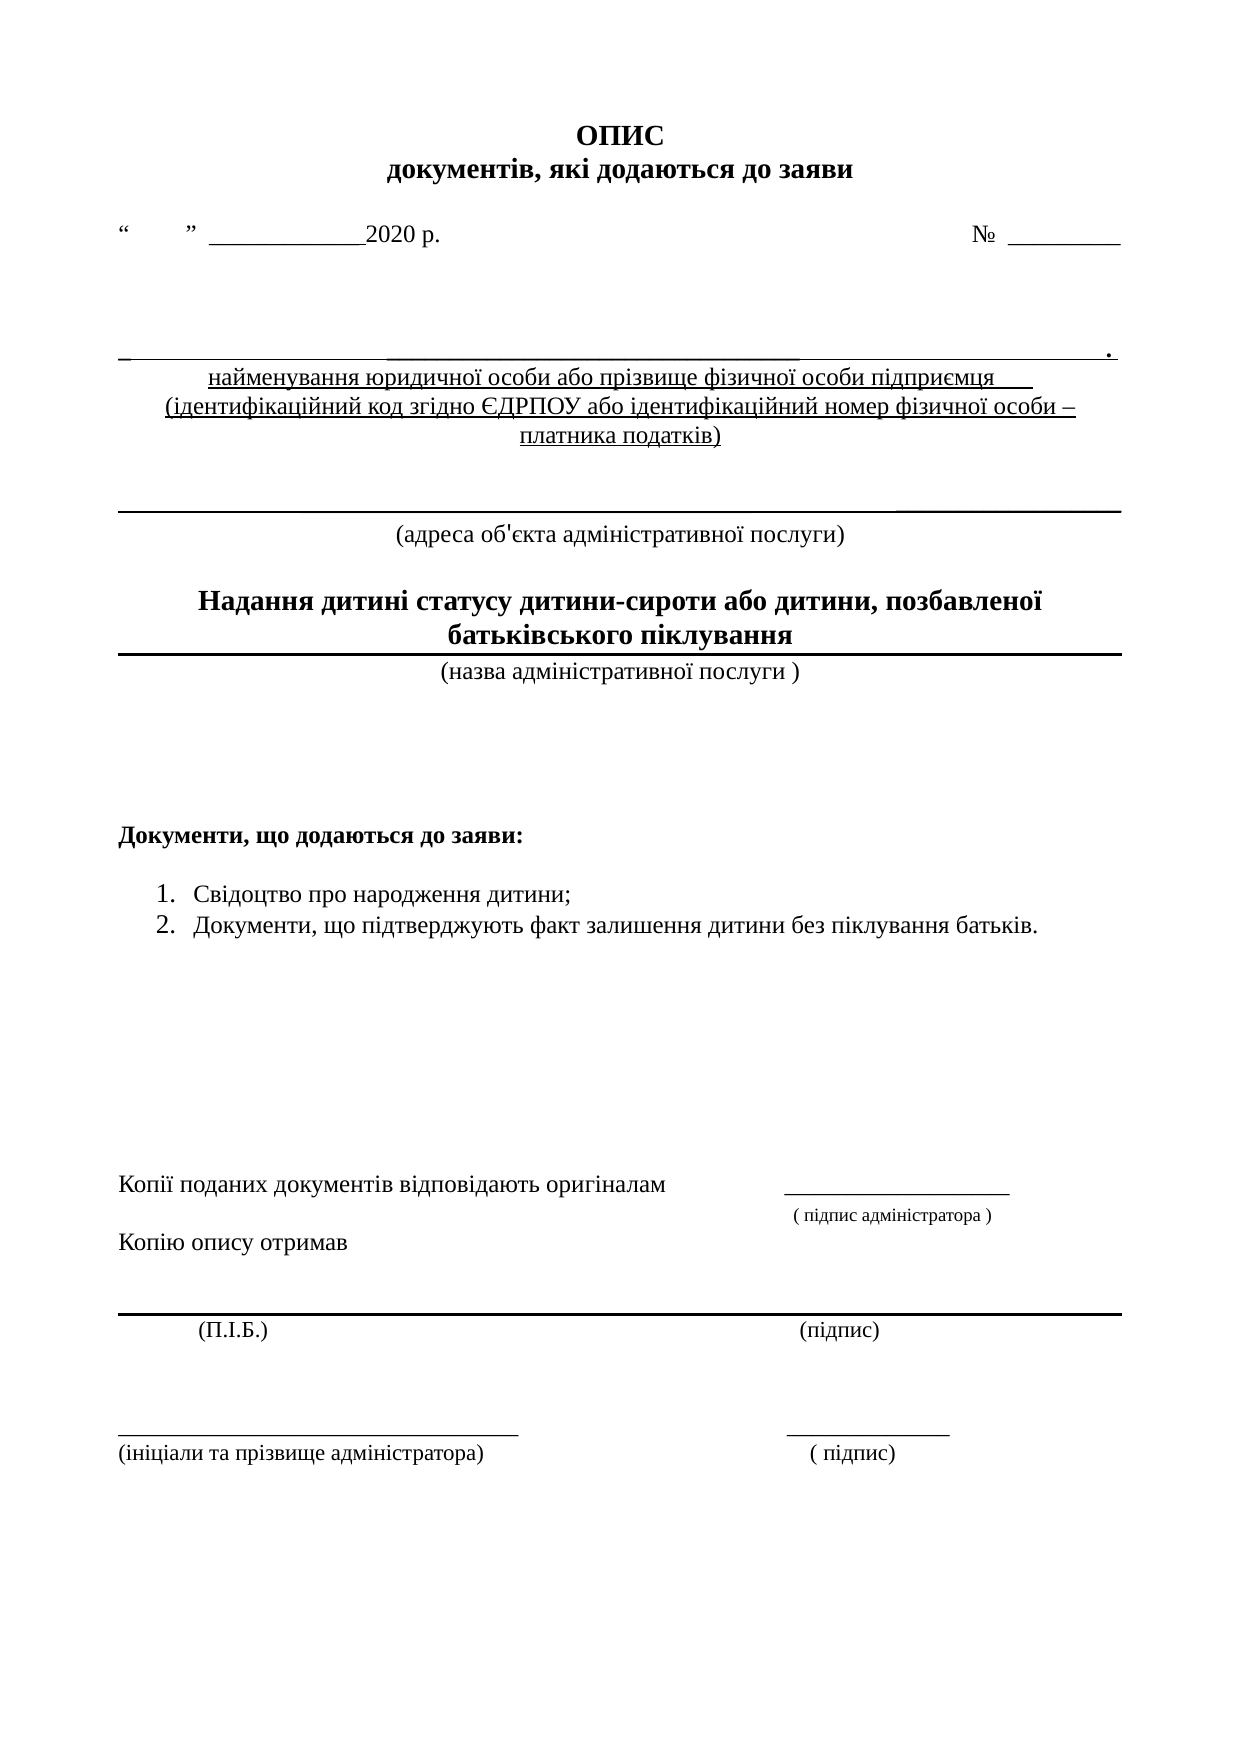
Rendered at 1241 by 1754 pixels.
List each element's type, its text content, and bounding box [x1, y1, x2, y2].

subtitle ОПИС [118, 118, 1122, 152]
text ( підпис адміністратора ) [118, 1198, 1122, 1227]
text (П.І.Б.) (підпис) [118, 1316, 1122, 1343]
text Копію опису отримав [118, 1227, 1122, 1256]
text ________________________________ _____________ (ініціали та прізвище адміністратора) ( підпис) [118, 1410, 1122, 1465]
text _ _________________________________ . [118, 334, 1122, 362]
list Свідоцтво про народження дитини; [156, 877, 1122, 908]
text “ ” ____________ 2020 р. № _________ [118, 219, 1122, 247]
subtitle документів, які додаються до заяви [118, 152, 1122, 185]
list Документи, що підтверджують факт залишення дитини без піклування батьків. [156, 908, 1122, 939]
text Документи, що додаються до заяви: [118, 820, 1122, 848]
text Надання дитині статусу дитини-сироти або дитини, позбавленої батьківського піклування [118, 583, 1122, 653]
text (ідентифікаційний код згідно ЄДРПОУ або ідентифікаційний номер фізичної особи – платника податків) [118, 391, 1122, 449]
text (назва адміністративної послуги ) [118, 656, 1122, 684]
text (адреса об'єкта адміністративної послуги) [118, 516, 1122, 550]
text найменування юридичної особи або прізвище фізичної особи підприємця___ [118, 362, 1122, 391]
text _______________________________ __________________ [118, 482, 1122, 516]
text Копії поданих документів відповідають оригіналам __________________ [118, 1169, 1122, 1198]
